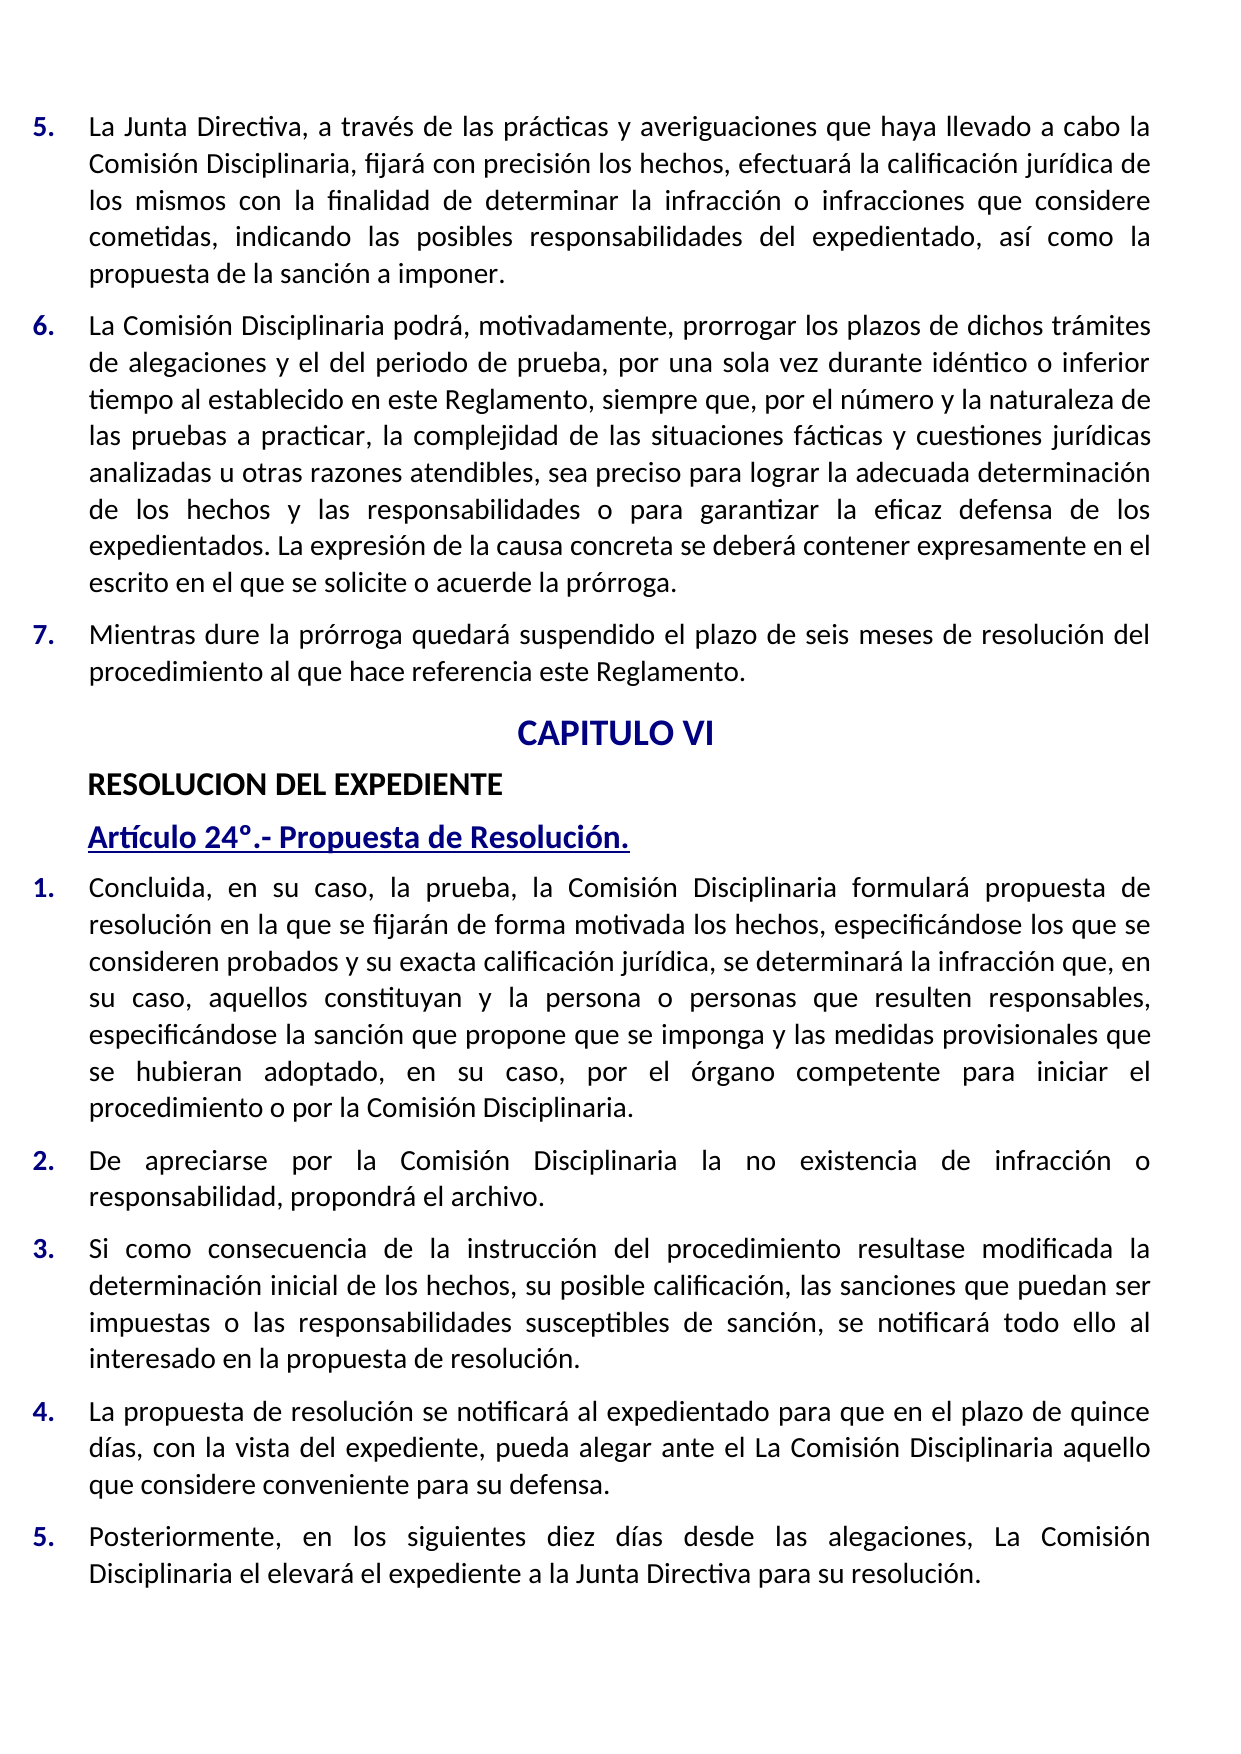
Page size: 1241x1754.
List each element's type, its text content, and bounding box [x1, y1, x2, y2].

list La propuesta de resolución se notificará al expedientado para que en el plazo de quince días, con la vista del expediente, pueda alegar ante el La Comisión Disciplinaria aquello que considere conveniente para su defensa. [32, 1393, 1152, 1502]
text Artículo 24º.- Propuesta de Resolución. [87, 816, 1152, 857]
list Mientras dure la prórroga quedará suspendido el plazo de seis meses de resolución del procedimiento al que hace referencia este Reglamento. [32, 616, 1152, 688]
text RESOLUCION DEL EXPEDIENTE [87, 762, 893, 803]
list La Comisión Disciplinaria podrá, motivadamente, prorrogar los plazos de dichos trámites de alegaciones y el del periodo de prueba, por una sola vez durante idéntico o inferior tiempo al establecido en este Reglamento, siempre que, por el número y la naturaleza de las pruebas a practicar, la complejidad de las situaciones fácticas y cuestiones jurídicas analizadas u otras razones atendibles, sea preciso para lograr la adecuada determinación de los hechos y las responsabilidades o para garantizar la eficaz defensa de los expedientados. La expresión de la causa concreta se deberá contener expresamente en el escrito en el que se solicite o acuerde la prórroga. [32, 307, 1152, 600]
subtitle CAPITULO VI [89, 709, 1152, 755]
list La Junta Directiva, a través de las prácticas y averiguaciones que haya llevado a cabo la Comisión Disciplinaria, fijará con precisión los hechos, efectuará la calificación jurídica de los mismos con la finalidad de determinar la infracción o infracciones que considere cometidas, indicando las posibles responsabilidades del expedientado, así como la propuesta de la sanción a imponer. [32, 108, 1152, 291]
list De apreciarse por la Comisión Disciplinaria la no existencia de infracción o responsabilidad, propondrá el archivo. [32, 1142, 1152, 1214]
list Concluida, en su caso, la prueba, la Comisión Disciplinaria formulará propuesta de resolución en la que se fijarán de forma motivada los hechos, especificándose los que se consideren probados y su exacta calificación jurídica, se determinará la infracción que, en su caso, aquellos constituyan y la persona o personas que resulten responsables, especificándose la sanción que propone que se imponga y las medidas provisionales que se hubieran adoptado, en su caso, por el órgano competente para iniciar el procedimiento o por la Comisión Disciplinaria. [32, 869, 1152, 1125]
list Si como consecuencia de la instrucción del procedimiento resultase modificada la determinación inicial de los hechos, su posible calificación, las sanciones que puedan ser impuestas o las responsabilidades susceptibles de sanción, se notificará todo ello al interesado en la propuesta de resolución. [32, 1231, 1152, 1376]
list Posteriormente, en los siguientes diez días desde las alegaciones, La Comisión Disciplinaria el elevará el expediente a la Junta Directiva para su resolución. [32, 1518, 1152, 1591]
